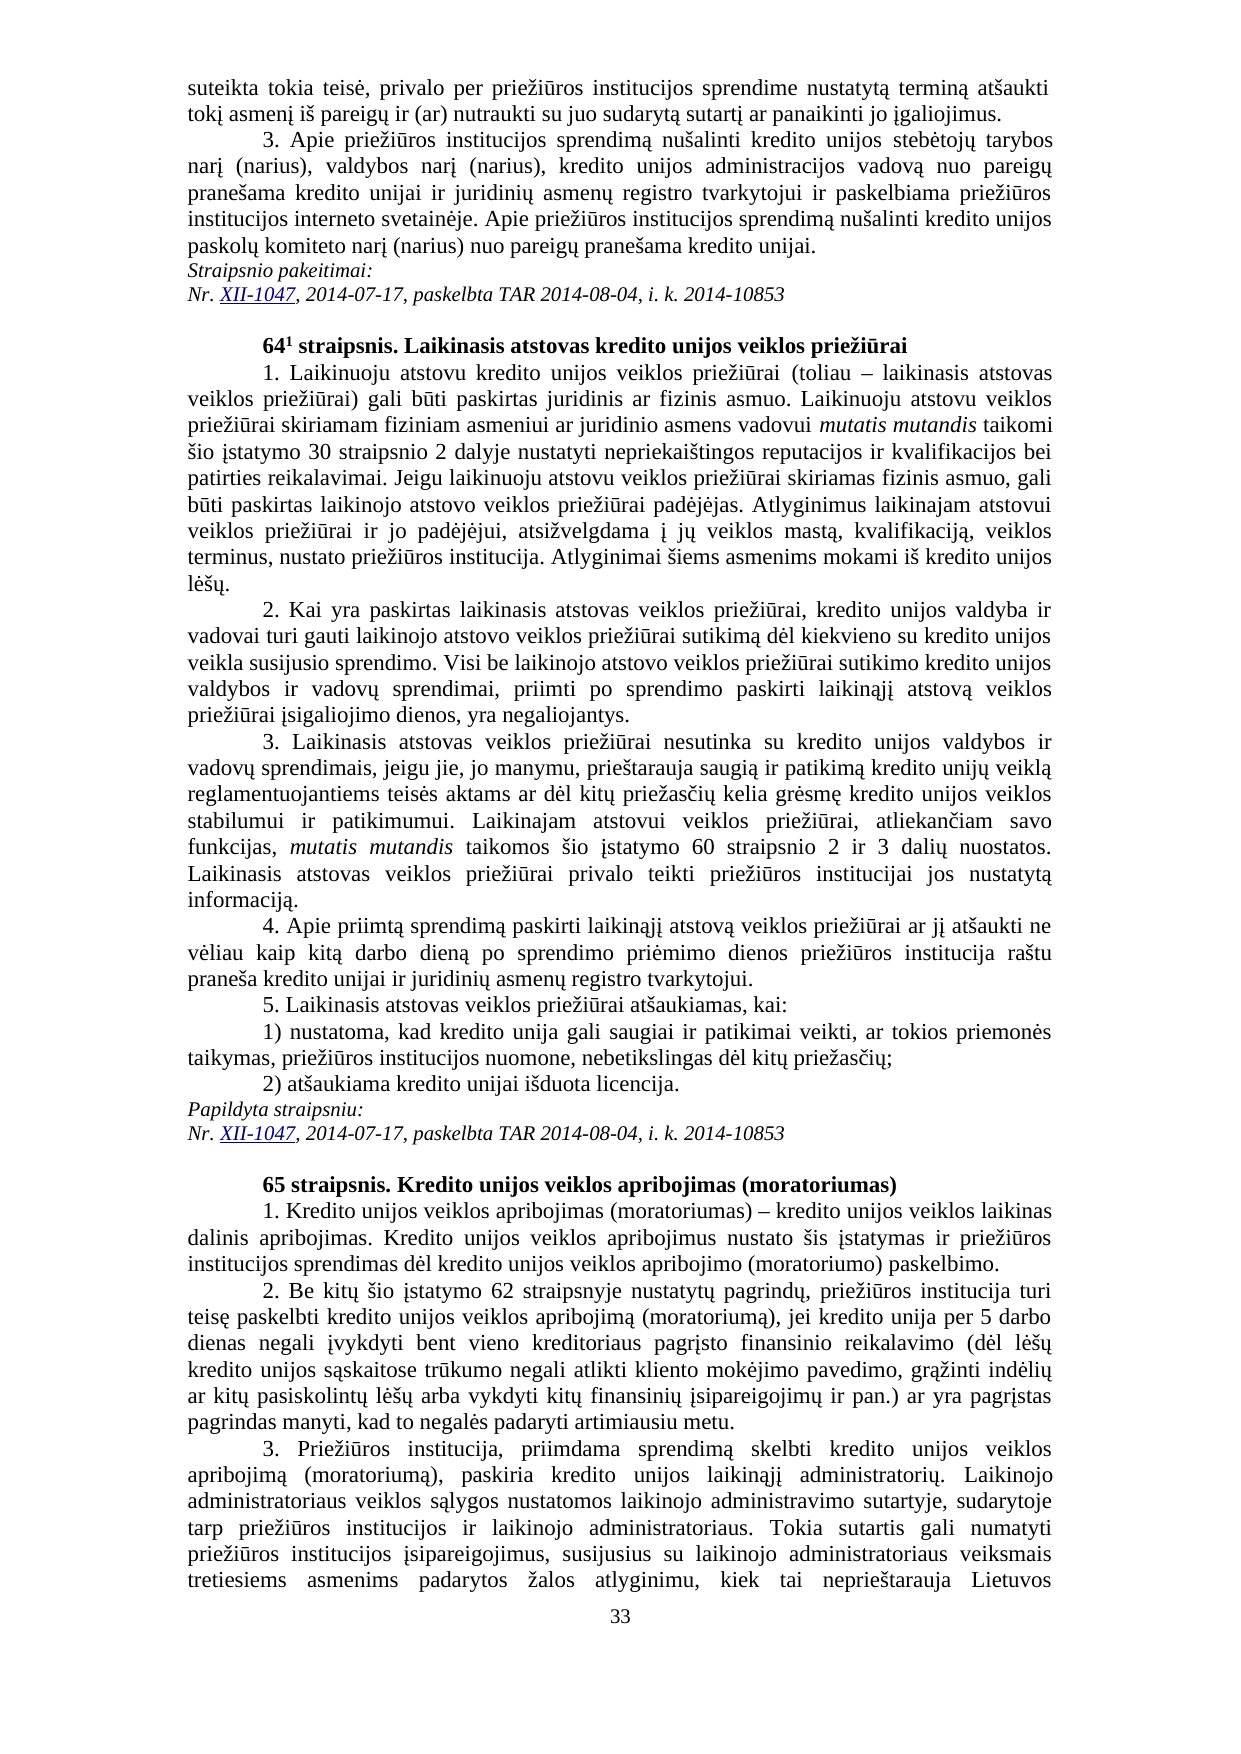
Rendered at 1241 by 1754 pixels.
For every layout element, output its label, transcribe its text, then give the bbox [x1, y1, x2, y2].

text 1. Kredito unijos veiklos apribojimas (moratoriumas) – kredito unijos veiklos laikinas dalinis apribojimas. Kredito unijos veiklos apribojimus nustato šis įstatymas ir priežiūros institucijos sprendimas dėl kredito unijos veiklos apribojimo (moratoriumo) paskelbimo. [187, 1198, 1053, 1277]
text 3. Laikinasis atstovas veiklos priežiūrai nesutinka su kredito unijos valdybos ir vadovų sprendimais, jeigu jie, jo manymu, prieštarauja saugią ir patikimą kredito unijų veiklą reglamentuojantiems teisės aktams ar dėl kitų priežasčių kelia grėsmę kredito unijos veiklos stabilumui ir patikimumui. Laikinajam atstovui veiklos priežiūrai, atliekančiam savo funkcijas, mutatis mutandis taikomos šio įstatymo 60 straipsnio 2 ir 3 dalių nuostatos. Laikinasis atstovas veiklos priežiūrai privalo teikti priežiūros institucijai jos nustatytą informaciją. [187, 728, 1053, 912]
text Nr. XII-1047, 2014-07-17, paskelbta TAR 2014-08-04, i. k. 2014-10853 [187, 282, 1050, 306]
text 3. Apie priežiūros institucijos sprendimą nušalinti kredito unijos stebėtojų tarybos narį (narius), valdybos narį (narius), kredito unijos administracijos vadovą nuo pareigų pranešama kredito unijai ir juridinių asmenų registro tvarkytojui ir paskelbiama priežiūros institucijos interneto svetainėje. Apie priežiūros institucijos sprendimą nušalinti kredito unijos paskolų komiteto narį (narius) nuo pareigų pranešama kredito unijai. [187, 126, 1053, 258]
text 641 straipsnis. Laikinasis atstovas kredito unijos veiklos priežiūrai [187, 332, 1053, 359]
text 3. Priežiūros institucija, priimdama sprendimą skelbti kredito unijos veiklos apribojimą (moratoriumą), paskiria kredito unijos laikinąjį administratorių. Laikinojo administratoriaus veiklos sąlygos nustatomos laikinojo administravimo sutartyje, sudarytoje tarp priežiūros institucijos ir laikinojo administratoriaus. Tokia sutartis gali numatyti priežiūros institucijos įsipareigojimus, susijusius su laikinojo administratoriaus veiksmais tretiesiems asmenims padarytos žalos atlyginimu, kiek tai neprieštarauja Lietuvos [187, 1435, 1053, 1593]
text Straipsnio pakeitimai: [187, 258, 1050, 282]
text suteikta tokia teisė, privalo per priežiūros institucijos sprendime nustatytą terminą atšaukti tokį asmenį iš pareigų ir (ar) nutraukti su juo sudarytą sutartį ar panaikinti jo įgaliojimus. [187, 73, 1050, 126]
text 1) nustatoma, kad kredito unija gali saugiai ir patikimai veikti, ar tokios priemonės taikymas, priežiūros institucijos nuomone, nebetikslingas dėl kitų priežasčių; [187, 1018, 1053, 1070]
text 65 straipsnis. Kredito unijos veiklos apribojimas (moratoriumas) [187, 1171, 1053, 1198]
text 4. Apie priimtą sprendimą paskirti laikinąjį atstovą veiklos priežiūrai ar jį atšaukti ne vėliau kaip kitą darbo dieną po sprendimo priėmimo dienos priežiūros institucija raštu praneša kredito unijai ir juridinių asmenų registro tvarkytojui. [187, 912, 1053, 991]
text 2) atšaukiama kredito unijai išduota licencija. [187, 1070, 1053, 1097]
text 2. Kai yra paskirtas laikinasis atstovas veiklos priežiūrai, kredito unijos valdyba ir vadovai turi gauti laikinojo atstovo veiklos priežiūrai sutikimą dėl kiekvieno su kredito unijos veikla susijusio sprendimo. Visi be laikinojo atstovo veiklos priežiūrai sutikimo kredito unijos valdybos ir vadovų sprendimai, priimti po sprendimo paskirti laikinąjį atstovą veiklos priežiūrai įsigaliojimo dienos, yra negaliojantys. [187, 596, 1053, 728]
text 1. Laikinuoju atstovu kredito unijos veiklos priežiūrai (toliau – laikinasis atstovas veiklos priežiūrai) gali būti paskirtas juridinis ar fizinis asmuo. Laikinuoju atstovu veiklos priežiūrai skiriamam fiziniam asmeniui ar juridinio asmens vadovui mutatis mutandis taikomi šio įstatymo 30 straipsnio 2 dalyje nustatyti nepriekaištingos reputacijos ir kvalifikacijos bei patirties reikalavimai. Jeigu laikinuoju atstovu veiklos priežiūrai skiriamas fizinis asmuo, gali būti paskirtas laikinojo atstovo veiklos priežiūrai padėjėjas. Atlyginimus laikinajam atstovui veiklos priežiūrai ir jo padėjėjui, atsižvelgdama į jų veiklos mastą, kvalifikaciją, veiklos terminus, nustato priežiūros institucija. Atlyginimai šiems asmenims mokami iš kredito unijos lėšų. [187, 359, 1053, 596]
text Papildyta straipsniu: [187, 1097, 1050, 1121]
text 2. Be kitų šio įstatymo 62 straipsnyje nustatytų pagrindų, priežiūros institucija turi teisę paskelbti kredito unijos veiklos apribojimą (moratoriumą), jei kredito unija per 5 darbo dienas negali įvykdyti bent vieno kreditoriaus pagrįsto finansinio reikalavimo (dėl lėšų kredito unijos sąskaitose trūkumo negali atlikti kliento mokėjimo pavedimo, grąžinti indėlių ar kitų pasiskolintų lėšų arba vykdyti kitų finansinių įsipareigojimų ir pan.) ar yra pagrįstas pagrindas manyti, kad to negalės padaryti artimiausiu metu. [187, 1277, 1053, 1435]
text Nr. XII-1047, 2014-07-17, paskelbta TAR 2014-08-04, i. k. 2014-10853 [187, 1121, 1050, 1145]
text 5. Laikinasis atstovas veiklos priežiūrai atšaukiamas, kai: [187, 991, 1053, 1018]
